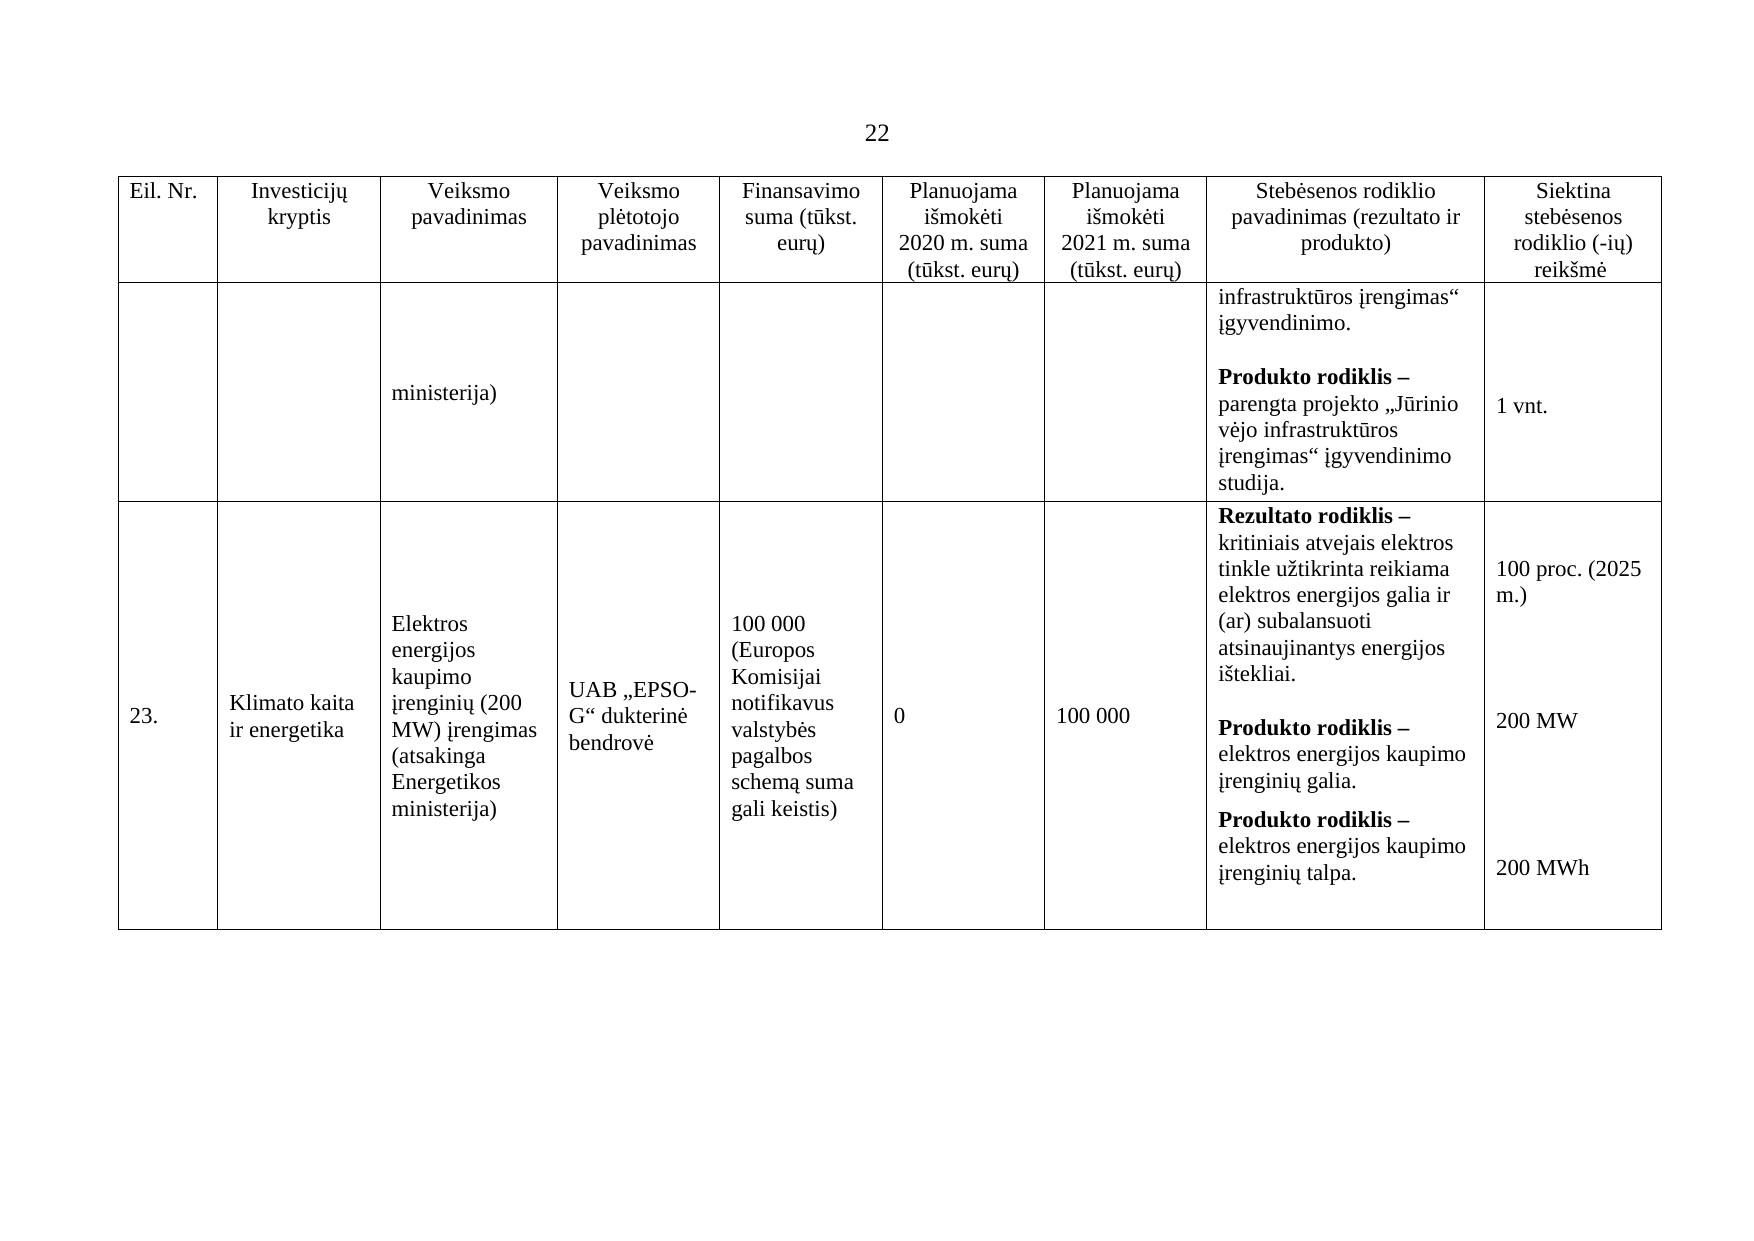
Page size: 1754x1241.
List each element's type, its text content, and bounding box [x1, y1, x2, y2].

table_cell [883, 283, 1044, 501]
table_header Finansavimo suma (tūkst. eurų) [720, 177, 882, 282]
table_cell 100 000 [1045, 502, 1206, 929]
table_cell 1 vnt. [1485, 336, 1661, 501]
table_header Eil. Nr. [119, 177, 217, 282]
table_cell infrastruktūros įrengimas“ įgyvendinimo. [1207, 283, 1484, 336]
table_cell [558, 283, 719, 501]
table_cell Elektros energijos kaupimo įrenginių (200 MW) įrengimas (atsakinga Energetikos ministerija) [381, 502, 557, 929]
table_cell 200 MW [1485, 687, 1661, 805]
table_header Siektina stebėsenos rodiklio (-ių) reikšmė [1485, 177, 1661, 282]
table_cell [1485, 283, 1661, 336]
table_cell 0 [883, 502, 1044, 929]
table_cell Produkto rodiklis – elektros energijos kaupimo įrenginių talpa. [1207, 805, 1484, 929]
table_cell [119, 283, 217, 501]
table_cell 23. [119, 502, 217, 929]
table_header Stebėsenos rodiklio pavadinimas (rezultato ir produkto) [1207, 177, 1484, 282]
table_cell 100 000 (Europos Komisijai notifikavus valstybės pagalbos schemą suma gali keistis) [720, 502, 882, 929]
table_cell 100 proc. (2025 m.) [1485, 502, 1661, 687]
table_cell Rezultato rodiklis – kritiniais atvejais elektros tinkle užtikrinta reikiama elektros energijos galia ir (ar) subalansuoti atsinaujinantys energijos ištekliai. [1207, 502, 1484, 687]
table_header Investicijų kryptis [218, 177, 380, 282]
table_cell [218, 283, 380, 501]
table_cell 200 MWh [1485, 805, 1661, 929]
table_cell Produkto rodiklis – parengta projekto „Jūrinio vėjo infrastruktūros įrengimas“ įgyvendinimo studija. [1207, 336, 1484, 501]
table_cell Produkto rodiklis – elektros energijos kaupimo įrenginių galia. [1207, 687, 1484, 805]
table_cell Klimato kaita ir energetika [218, 502, 380, 929]
table_cell UAB „EPSO-G“ dukterinė bendrovė [558, 502, 719, 929]
table_header Veiksmo plėtotojo pavadinimas [558, 177, 719, 282]
table_cell [1045, 283, 1206, 501]
table_header Veiksmo pavadinimas [381, 177, 557, 282]
table_cell ministerija) [381, 283, 557, 501]
table_header Planuojama išmokėti 2021 m. suma (tūkst. eurų) [1045, 177, 1206, 282]
table_cell [720, 283, 882, 501]
table_header Planuojama išmokėti 2020 m. suma (tūkst. eurų) [883, 177, 1044, 282]
